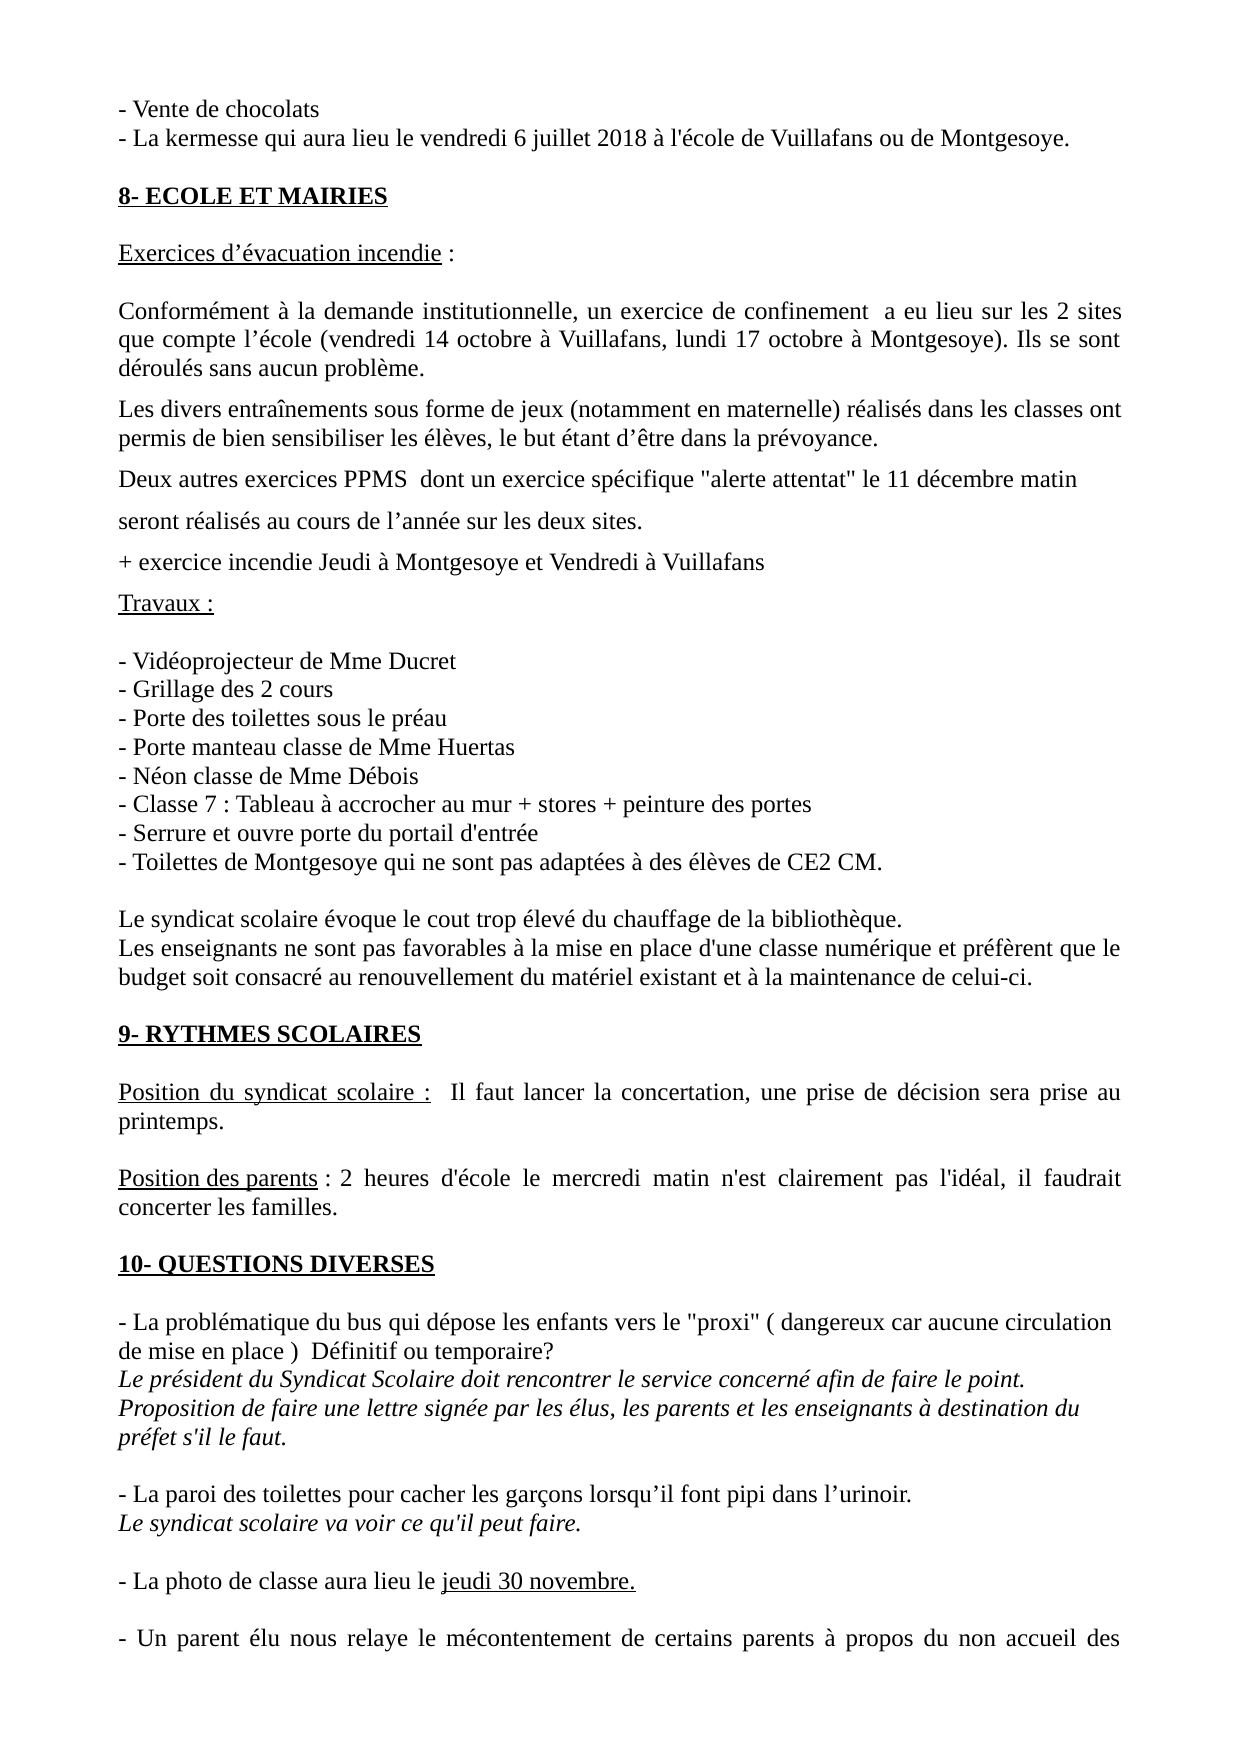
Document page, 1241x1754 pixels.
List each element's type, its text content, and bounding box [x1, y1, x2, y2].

text + exercice incendie Jeudi à Montgesoye et Vendredi à Vuillafans [118, 547, 1122, 576]
text Position du syndicat scolaire : Il faut lancer la concertation, une prise de décision sera prise au printemps. [118, 1077, 1122, 1134]
text seront réalisés au cours de l’année sur les deux sites. [118, 506, 1122, 534]
text Proposition de faire une lettre signée par les élus, les parents et les enseignants à destination du préfet s'il le faut. [118, 1393, 1122, 1451]
text - La problématique du bus qui dépose les enfants vers le "proxi" ( dangereux car aucune circulation de mise en place ) Définitif ou temporaire? [118, 1307, 1122, 1364]
text - Un parent élu nous relaye le mécontentement de certains parents à propos du non accueil des [118, 1623, 1122, 1652]
text - La kermesse qui aura lieu le vendredi 6 juillet 2018 à l'école de Vuillafans ou de Montgesoye. [118, 123, 1122, 152]
text - Grillage des 2 cours [118, 674, 1122, 703]
text Le syndicat scolaire évoque le cout trop élevé du chauffage de la bibliothèque. [118, 904, 1122, 933]
text Exercices d’évacuation incendie : [118, 238, 1122, 267]
text 10- QUESTIONS DIVERSES [118, 1249, 1122, 1278]
text - La paroi des toilettes pour cacher les garçons lorsqu’il font pipi dans l’urinoir. [118, 1451, 1122, 1508]
text Deux autres exercices PPMS dont un exercice spécifique "alerte attentat" le 11 décembre matin [118, 464, 1122, 493]
text Le syndicat scolaire va voir ce qu'il peut faire. [118, 1508, 1122, 1537]
text Les divers entraînements sous forme de jeux (notamment en maternelle) réalisés dans les classes ont permis de bien sensibiliser les élèves, le but étant d’être dans la prévoyance. [118, 394, 1122, 452]
text - Toilettes de Montgesoye qui ne sont pas adaptées à des élèves de CE2 CM. [118, 847, 1122, 876]
text 8- ECOLE ET MAIRIES [118, 181, 1122, 209]
text - Vente de chocolats [118, 94, 1122, 123]
text Travaux : [118, 588, 1122, 617]
text - Classe 7 : Tableau à accrocher au mur + stores + peinture des portes [118, 789, 1122, 818]
text - Néon classe de Mme Débois [118, 761, 1122, 789]
text 9- RYTHMES SCOLAIRES [118, 1019, 1122, 1048]
text - Porte manteau classe de Mme Huertas [118, 732, 1122, 761]
text Conformément à la demande institutionnelle, un exercice de confinement a eu lieu sur les 2 sites que compte l’école (vendredi 14 octobre à Vuillafans, lundi 17 octobre à Montgesoye). Ils se sont déroulés sans aucun problème. [118, 296, 1122, 382]
text Le président du Syndicat Scolaire doit rencontrer le service concerné afin de faire le point. [118, 1364, 1122, 1393]
text - Serrure et ouvre porte du portail d'entrée [118, 818, 1122, 847]
text Position des parents : 2 heures d'école le mercredi matin n'est clairement pas l'idéal, il faudrait concerter les familles. [118, 1163, 1122, 1221]
text Les enseignants ne sont pas favorables à la mise en place d'une classe numérique et préfèrent que le budget soit consacré au renouvellement du matériel existant et à la maintenance de celui-ci. [118, 933, 1122, 991]
text - Porte des toilettes sous le préau [118, 703, 1122, 732]
text - La photo de classe aura lieu le jeudi 30 novembre. [118, 1566, 1122, 1594]
text - Vidéoprojecteur de Mme Ducret [118, 646, 1122, 674]
